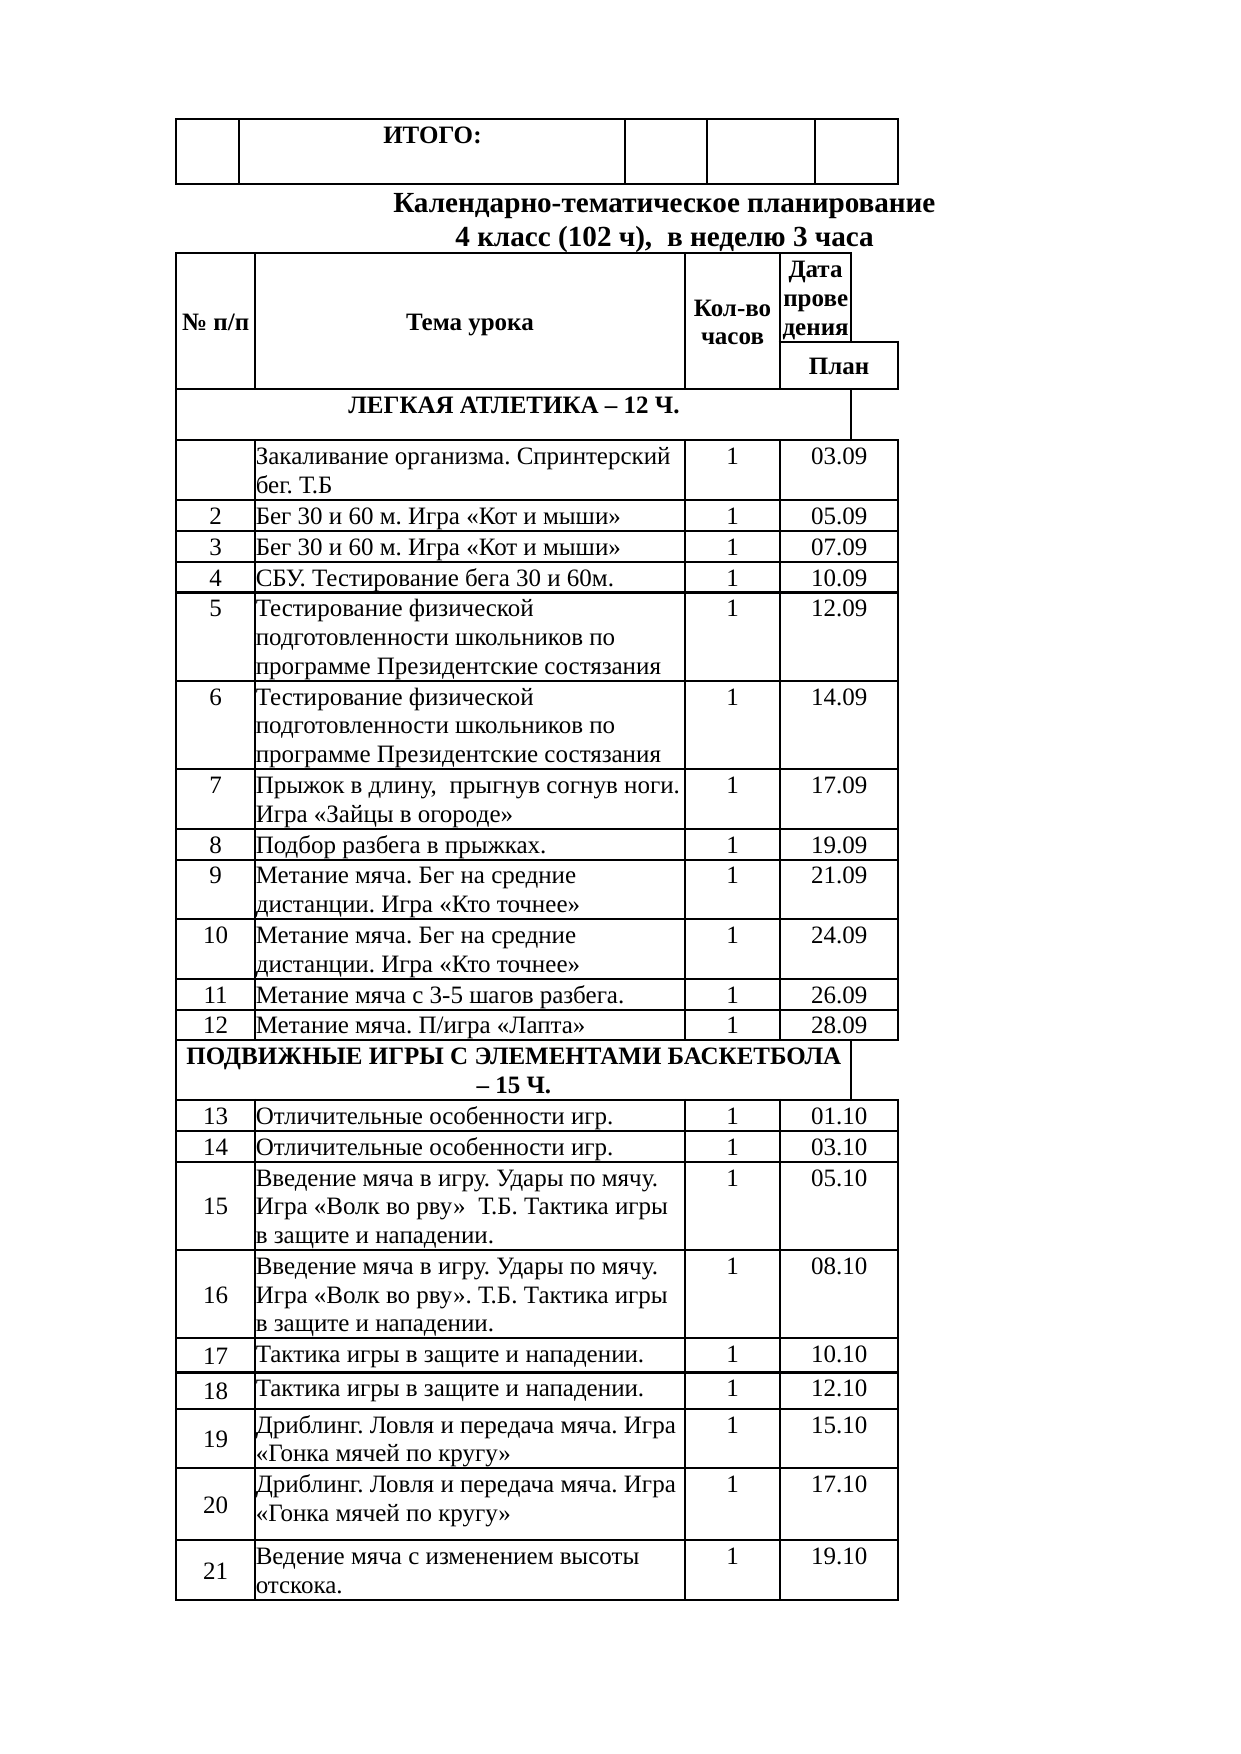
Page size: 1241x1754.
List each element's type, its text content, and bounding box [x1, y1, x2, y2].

table_cell 1 [686, 682, 779, 768]
table_cell 17 [177, 1339, 254, 1371]
text Календарно-тематическое планирование [177, 185, 1152, 219]
table_cell Дриблинг. Ловля и передача мяча. Игра «Гонка мячей по кругу» [256, 1410, 684, 1467]
table_header Дата проведения [781, 254, 850, 341]
table_header Кол-во часов [686, 254, 779, 388]
table_cell Бег 30 и 60 м. Игра «Кот и мыши» [256, 532, 684, 561]
table_cell 15 [177, 1163, 254, 1249]
table_cell 1 [686, 441, 779, 499]
table_cell Метание мяча с 3-5 шагов разбега. [256, 980, 684, 1008]
table_cell ПОДВИЖНЫЕ ИГРЫ С ЭЛЕМЕНТАМИ БАСКЕТБОЛА – 15 Ч. [177, 1041, 850, 1099]
table_cell 12.10 [781, 1374, 897, 1408]
table_cell 1 [686, 563, 779, 591]
table_cell 1 [686, 830, 779, 858]
table_header Тема урока [256, 254, 684, 388]
table_cell 21.09 [781, 861, 897, 918]
table_cell Отличительные особенности игр. [256, 1132, 684, 1161]
table_cell 1 [686, 594, 779, 680]
table_cell 19.09 [781, 830, 897, 858]
table_cell 12.09 [781, 594, 897, 680]
table_cell 1 [686, 1374, 779, 1408]
table_cell 5 [177, 594, 254, 680]
table_cell 1 [686, 1251, 779, 1337]
table_cell 3 [177, 532, 254, 561]
table_cell 1 [686, 1011, 779, 1039]
table_cell [816, 120, 897, 183]
table_cell 03.09 [781, 441, 897, 499]
table_cell План [781, 343, 897, 388]
table_header № п/п [177, 254, 254, 388]
table_cell 1 [686, 1541, 779, 1599]
table_cell [177, 441, 254, 499]
table_cell Отличительные особенности игр. [256, 1101, 684, 1130]
table_cell 17.10 [781, 1469, 897, 1539]
table_cell 4 [177, 563, 254, 591]
table_cell 14.09 [781, 682, 897, 768]
table_cell 6 [177, 682, 254, 768]
table_cell 17.09 [781, 770, 897, 828]
table_cell 1 [686, 1163, 779, 1249]
table_cell 05.10 [781, 1163, 897, 1249]
table_cell ЛЕГКАЯ АТЛЕТИКА – 12 Ч. [177, 390, 850, 439]
table_cell 12 [177, 1011, 254, 1039]
table_cell 07.09 [781, 532, 897, 561]
table_cell Бег 30 и 60 м. Игра «Кот и мыши» [256, 501, 684, 530]
table_cell 15.10 [781, 1410, 897, 1467]
table_cell Ведение мяча с изменением высоты отскока. [256, 1541, 684, 1599]
table_cell 1 [686, 920, 779, 978]
table_cell [177, 120, 238, 183]
table_cell [626, 120, 706, 183]
table_cell 26.09 [781, 980, 897, 1008]
table_cell 1 [686, 980, 779, 1008]
text 4 класс (102 ч), в неделю 3 часа [177, 219, 1152, 252]
table_cell ИТОГО: [240, 120, 624, 183]
table_cell 20 [177, 1469, 254, 1539]
table_cell 1 [686, 770, 779, 828]
table_cell 13 [177, 1101, 254, 1130]
table_cell 18 [177, 1374, 254, 1408]
table_cell 1 [686, 1101, 779, 1130]
table_cell Метание мяча. Бег на средние дистанции. Игра «Кто точнее» [256, 861, 684, 918]
table_cell [708, 120, 814, 183]
table_cell 1 [686, 1132, 779, 1161]
table_cell 14 [177, 1132, 254, 1161]
table_cell 1 [686, 1410, 779, 1467]
table_cell 7 [177, 770, 254, 828]
table_cell 03.10 [781, 1132, 897, 1161]
table_cell Подбор разбега в прыжках. [256, 830, 684, 858]
table_cell Тактика игры в защите и нападении. [256, 1374, 684, 1408]
table_cell Метание мяча. Бег на средние дистанции. Игра «Кто точнее» [256, 920, 684, 978]
table_cell 10 [177, 920, 254, 978]
table_cell 1 [686, 501, 779, 530]
table_cell 10.09 [781, 563, 897, 591]
table_cell 1 [686, 1469, 779, 1539]
table_cell СБУ. Тестирование бега 30 и 60м. [256, 563, 684, 591]
table_cell 01.10 [781, 1101, 897, 1130]
table_cell Тактика игры в защите и нападении. [256, 1339, 684, 1371]
table_cell 08.10 [781, 1251, 897, 1337]
table_cell 1 [686, 532, 779, 561]
table_cell 8 [177, 830, 254, 858]
table_cell Закаливание организма. Спринтерский бег. Т.Б [256, 441, 684, 499]
table_cell Метание мяча. П/игра «Лапта» [256, 1011, 684, 1039]
table_cell Тестирование физической подготовленности школьников по программе Президентские состязания [256, 682, 684, 768]
table_cell Тестирование физической подготовленности школьников по программе Президентские состязания [256, 594, 684, 680]
table_cell 28.09 [781, 1011, 897, 1039]
table_cell 9 [177, 861, 254, 918]
table_cell 16 [177, 1251, 254, 1337]
table_cell 11 [177, 980, 254, 1008]
table_cell 1 [686, 861, 779, 918]
table_cell 21 [177, 1541, 254, 1599]
table_cell 19 [177, 1410, 254, 1467]
table_cell Дриблинг. Ловля и передача мяча. Игра «Гонка мячей по кругу» [256, 1469, 684, 1539]
table_cell 10.10 [781, 1339, 897, 1371]
table_cell Прыжок в длину, прыгнув согнув ноги. Игра «Зайцы в огороде» [256, 770, 684, 828]
table_cell Введение мяча в игру. Удары по мячу. Игра «Волк во рву». Т.Б. Тактика игры в защите и нападении. [256, 1251, 684, 1337]
table_cell Введение мяча в игру. Удары по мячу. Игра «Волк во рву» Т.Б. Тактика игры в защите и нападении. [256, 1163, 684, 1249]
table_cell 1 [686, 1339, 779, 1371]
table_cell 2 [177, 501, 254, 530]
table_cell 05.09 [781, 501, 897, 530]
table_cell 24.09 [781, 920, 897, 978]
table_cell 19.10 [781, 1541, 897, 1599]
